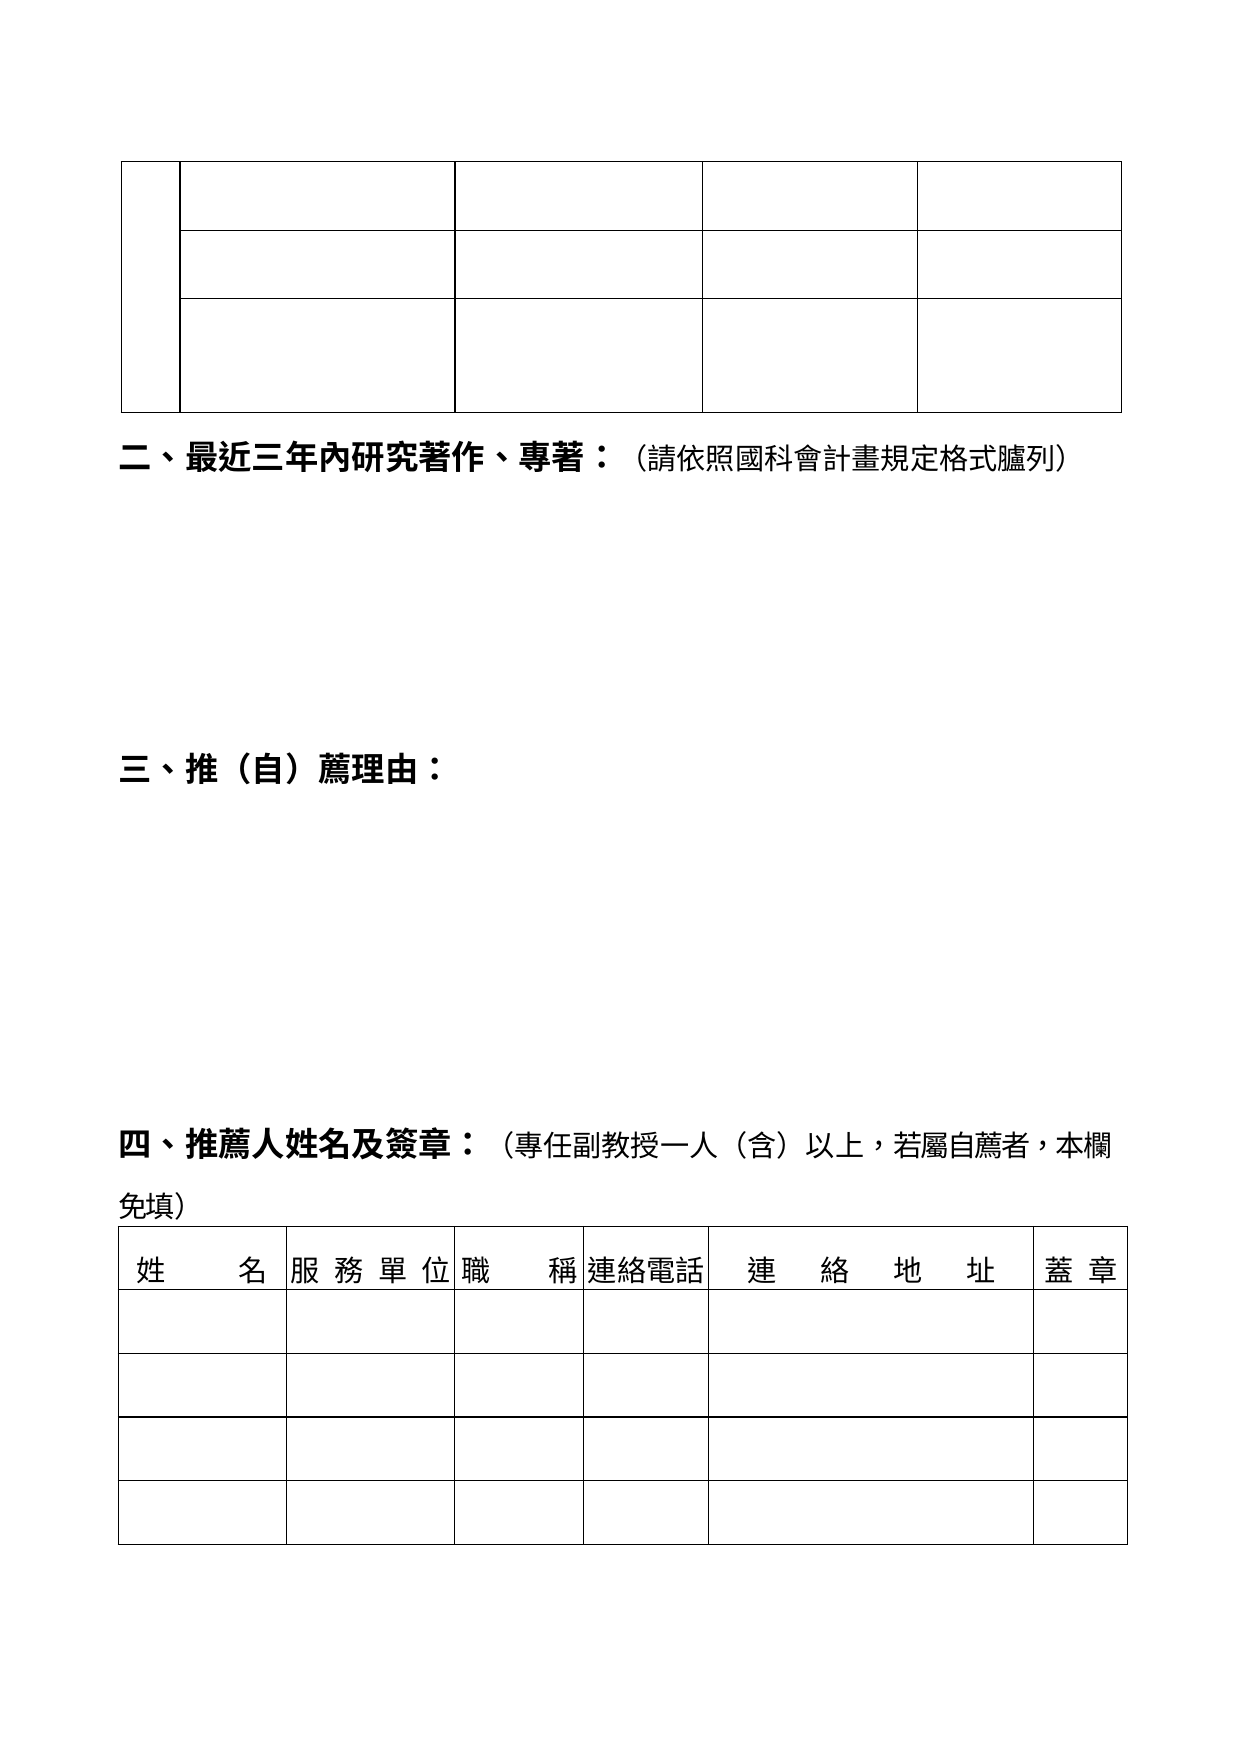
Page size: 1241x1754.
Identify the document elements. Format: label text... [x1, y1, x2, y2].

table_cell [455, 1418, 583, 1480]
text 二、最近三年內研究著作、專著：（請依照國科會計畫規定格式臚列） [118, 413, 1122, 476]
table_cell [181, 231, 454, 298]
table_header 連 絡 地 址 [709, 1227, 1033, 1289]
table_cell [584, 1290, 708, 1353]
table_cell [584, 1354, 708, 1416]
table_cell [709, 1290, 1033, 1353]
table_cell [456, 299, 702, 412]
table_cell 經 歷 [122, 162, 179, 412]
table_cell [119, 1481, 286, 1543]
table_cell [703, 231, 917, 298]
table_header 服 務 單 位 [287, 1227, 454, 1289]
table_cell [1034, 1290, 1127, 1353]
table_cell [119, 1290, 286, 1353]
table_cell [119, 1354, 286, 1416]
text 三、推（自）薦理由： [118, 726, 1122, 788]
table_cell [287, 1354, 454, 1416]
table_cell [119, 1418, 286, 1480]
table_cell [709, 1418, 1033, 1480]
table_cell [456, 231, 702, 298]
table_cell [1034, 1354, 1127, 1416]
table_cell [455, 1354, 583, 1416]
table_cell [456, 162, 702, 229]
table_cell [287, 1290, 454, 1353]
table_cell [703, 299, 917, 412]
table_cell [287, 1481, 454, 1543]
table_cell [1034, 1418, 1127, 1480]
table_cell [455, 1481, 583, 1543]
table_cell [709, 1354, 1033, 1416]
table_header 職 稱 [455, 1227, 583, 1289]
table_header 姓 名 [119, 1227, 286, 1289]
table_cell [918, 299, 1121, 412]
table_cell [918, 162, 1121, 229]
table_cell [287, 1418, 454, 1480]
table_cell [584, 1418, 708, 1480]
table_header 蓋 章 [1034, 1227, 1127, 1289]
table_cell [1034, 1481, 1127, 1543]
text 四、推薦人姓名及簽章：（專任副教授一人（含）以上，若屬自薦者，本欄免填） [118, 1101, 1122, 1226]
table_cell [703, 162, 917, 229]
table_cell [455, 1290, 583, 1353]
table_header 連絡電話 [584, 1227, 708, 1289]
table_cell [584, 1481, 708, 1543]
table_cell [181, 299, 454, 412]
table_cell [709, 1481, 1033, 1543]
table_cell [918, 231, 1121, 298]
table_cell [181, 162, 454, 229]
